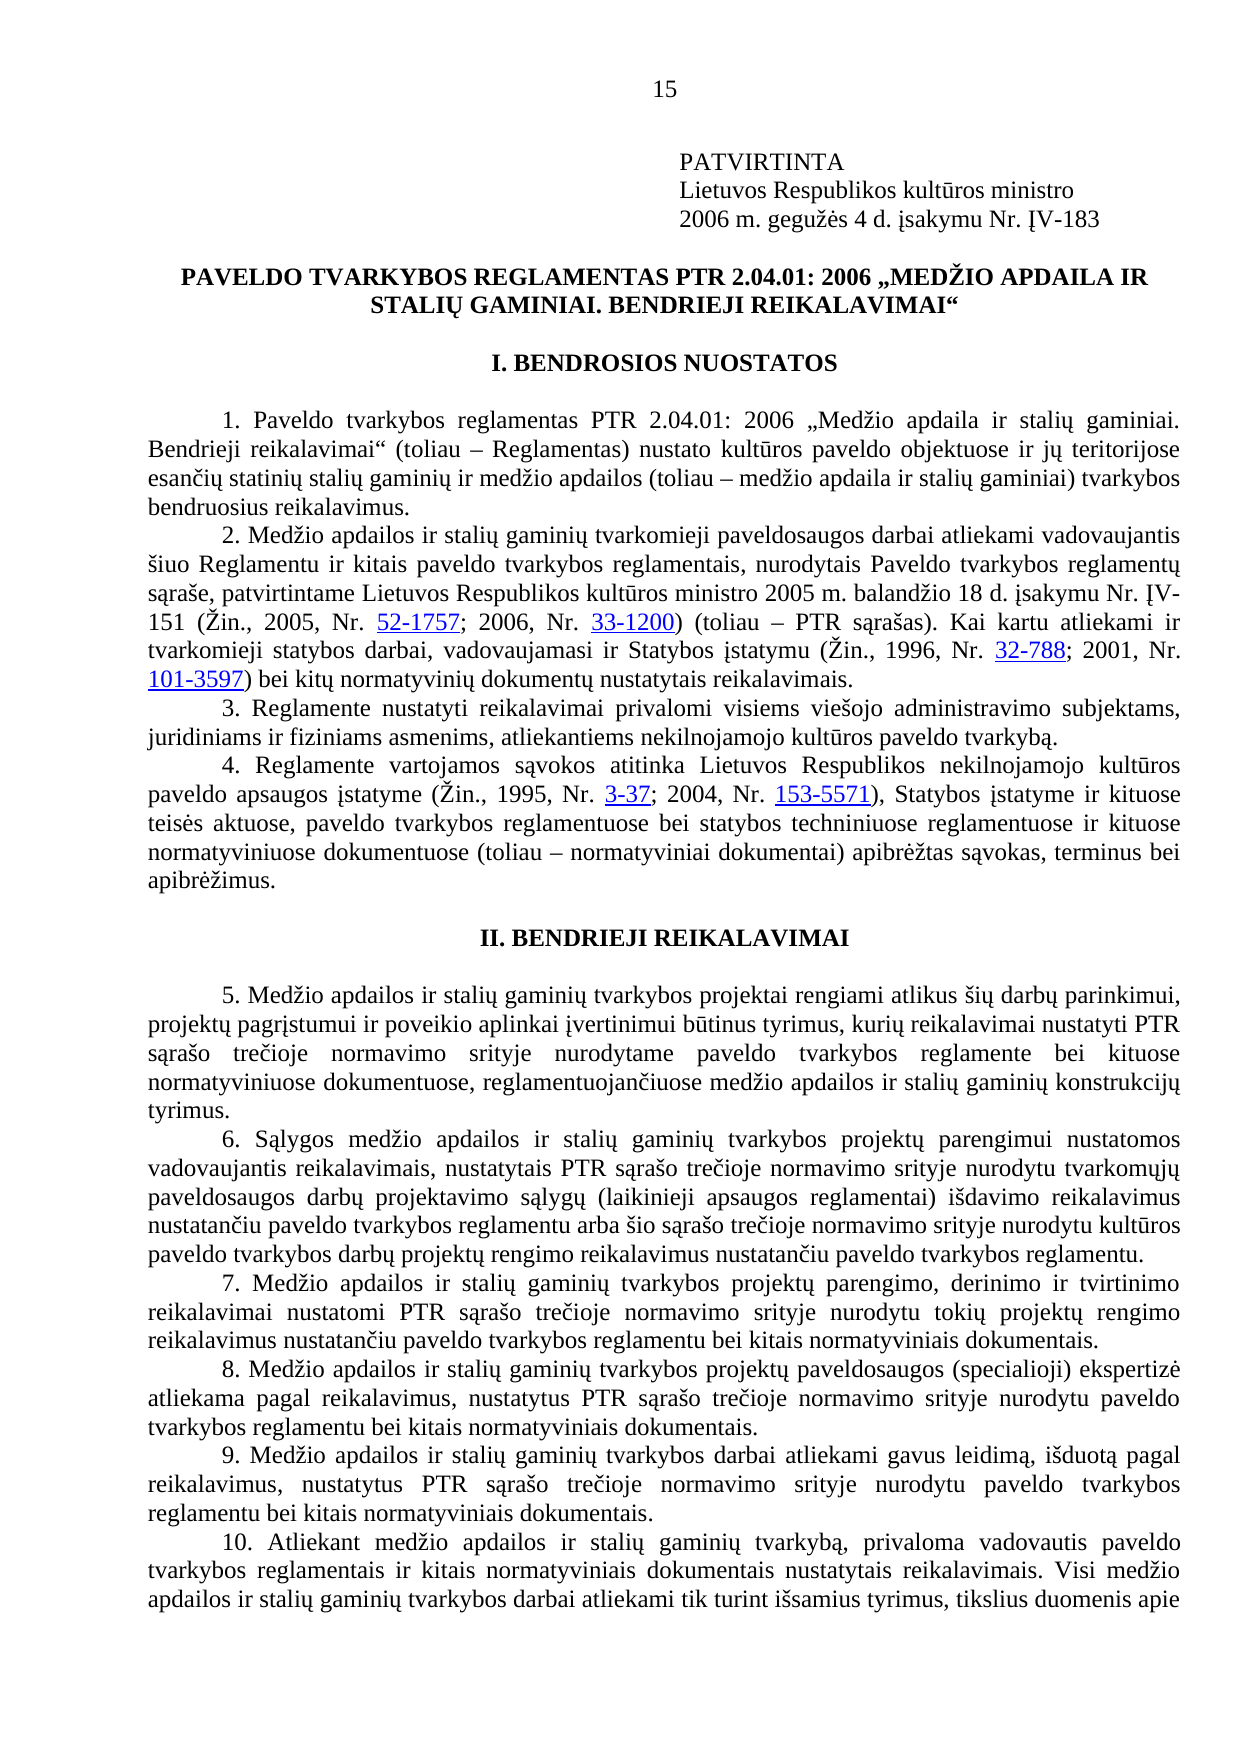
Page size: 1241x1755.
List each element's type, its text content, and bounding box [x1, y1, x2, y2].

text I. BENDROSIOS NUOSTATOS [148, 348, 1181, 377]
text 10. Atliekant medžio apdailos ir stalių gaminių tvarkybą, privaloma vadovautis paveldo tvarkybos reglamentais ir kitais normatyviniais dokumentais nustatytais reikalavimais. Visi medžio apdailos ir stalių gaminių tvarkybos darbai atliekami tik turint išsamius tyrimus, tikslius duomenis apie [148, 1527, 1181, 1613]
text 2. Medžio apdailos ir stalių gaminių tvarkomieji paveldosaugos darbai atliekami vadovaujantis šiuo Reglamentu ir kitais paveldo tvarkybos reglamentais, nurodytais Paveldo tvarkybos reglamentų sąraše, patvirtintame Lietuvos Respublikos kultūros ministro 2005 m. balandžio 18 d. įsakymu Nr. ĮV-151 (Žin., 2005, Nr. 52-1757; 2006, Nr. 33-1200) (toliau – PTR sąrašas). Kai kartu atliekami ir tvarkomieji statybos darbai, vadovaujamasi ir Statybos įstatymu (Žin., 1996, Nr. 32-788; 2001, Nr. 101-3597) bei kitų normatyvinių dokumentų nustatytais reikalavimais. [148, 521, 1181, 693]
text Lietuvos Respublikos kultūros ministro [148, 176, 1181, 204]
text PAVELDO TVARKYBOS REGLAMENTAS PTR 2.04.01: 2006 „MEDŽIO APDAILA IR STALIŲ GAMINIAI. BENDRIEJI REIKALAVIMAI“ [148, 262, 1181, 319]
text PATVIRTINTA [148, 147, 1181, 176]
text 1. Paveldo tvarkybos reglamentas PTR 2.04.01: 2006 „Medžio apdaila ir stalių gaminiai. Bendrieji reikalavimai“ (toliau – Reglamentas) nustato kultūros paveldo objektuose ir jų teritorijose esančių statinių stalių gaminių ir medžio apdailos (toliau – medžio apdaila ir stalių gaminiai) tvarkybos bendruosius reikalavimus. [148, 406, 1181, 521]
text 5. Medžio apdailos ir stalių gaminių tvarkybos projektai rengiami atlikus šių darbų parinkimui, projektų pagrįstumui ir poveikio aplinkai įvertinimui būtinus tyrimus, kurių reikalavimai nustatyti PTR sąrašo trečioje normavimo srityje nurodytame paveldo tvarkybos reglamente bei kituose normatyviniuose dokumentuose, reglamentuojančiuose medžio apdailos ir stalių gaminių konstrukcijų tyrimus. [148, 981, 1181, 1124]
text 3. Reglamente nustatyti reikalavimai privalomi visiems viešojo administravimo subjektams, juridiniams ir fiziniams asmenims, atliekantiems nekilnojamojo kultūros paveldo tvarkybą. [148, 693, 1181, 751]
text 2006 m. gegužės 4 d. įsakymu Nr. ĮV-183 [148, 204, 1181, 233]
text 7. Medžio apdailos ir stalių gaminių tvarkybos projektų parengimo, derinimo ir tvirtinimo reikalavimai nustatomi PTR sąrašo trečioje normavimo srityje nurodytu tokių projektų rengimo reikalavimus nustatančiu paveldo tvarkybos reglamentu bei kitais normatyviniais dokumentais. [148, 1268, 1181, 1354]
text II. BENDRIEJI REIKALAVIMAI [148, 923, 1181, 952]
text 8. Medžio apdailos ir stalių gaminių tvarkybos projektų paveldosaugos (specialioji) ekspertizė atliekama pagal reikalavimus, nustatytus PTR sąrašo trečioje normavimo srityje nurodytu paveldo tvarkybos reglamentu bei kitais normatyviniais dokumentais. [148, 1354, 1181, 1441]
text 6. Sąlygos medžio apdailos ir stalių gaminių tvarkybos projektų parengimui nustatomos vadovaujantis reikalavimais, nustatytais PTR sąrašo trečioje normavimo srityje nurodytu tvarkomųjų paveldosaugos darbų projektavimo sąlygų (laikinieji apsaugos reglamentai) išdavimo reikalavimus nustatančiu paveldo tvarkybos reglamentu arba šio sąrašo trečioje normavimo srityje nurodytu kultūros paveldo tvarkybos darbų projektų rengimo reikalavimus nustatančiu paveldo tvarkybos reglamentu. [148, 1124, 1181, 1268]
text 9. Medžio apdailos ir stalių gaminių tvarkybos darbai atliekami gavus leidimą, išduotą pagal reikalavimus, nustatytus PTR sąrašo trečioje normavimo srityje nurodytu paveldo tvarkybos reglamentu bei kitais normatyviniais dokumentais. [148, 1441, 1181, 1527]
text 4. Reglamente vartojamos sąvokos atitinka Lietuvos Respublikos nekilnojamojo kultūros paveldo apsaugos įstatyme (Žin., 1995, Nr. 3-37; 2004, Nr. 153-5571), Statybos įstatyme ir kituose teisės aktuose, paveldo tvarkybos reglamentuose bei statybos techniniuose reglamentuose ir kituose normatyviniuose dokumentuose (toliau – normatyviniai dokumentai) apibrėžtas sąvokas, terminus bei apibrėžimus. [148, 751, 1181, 894]
